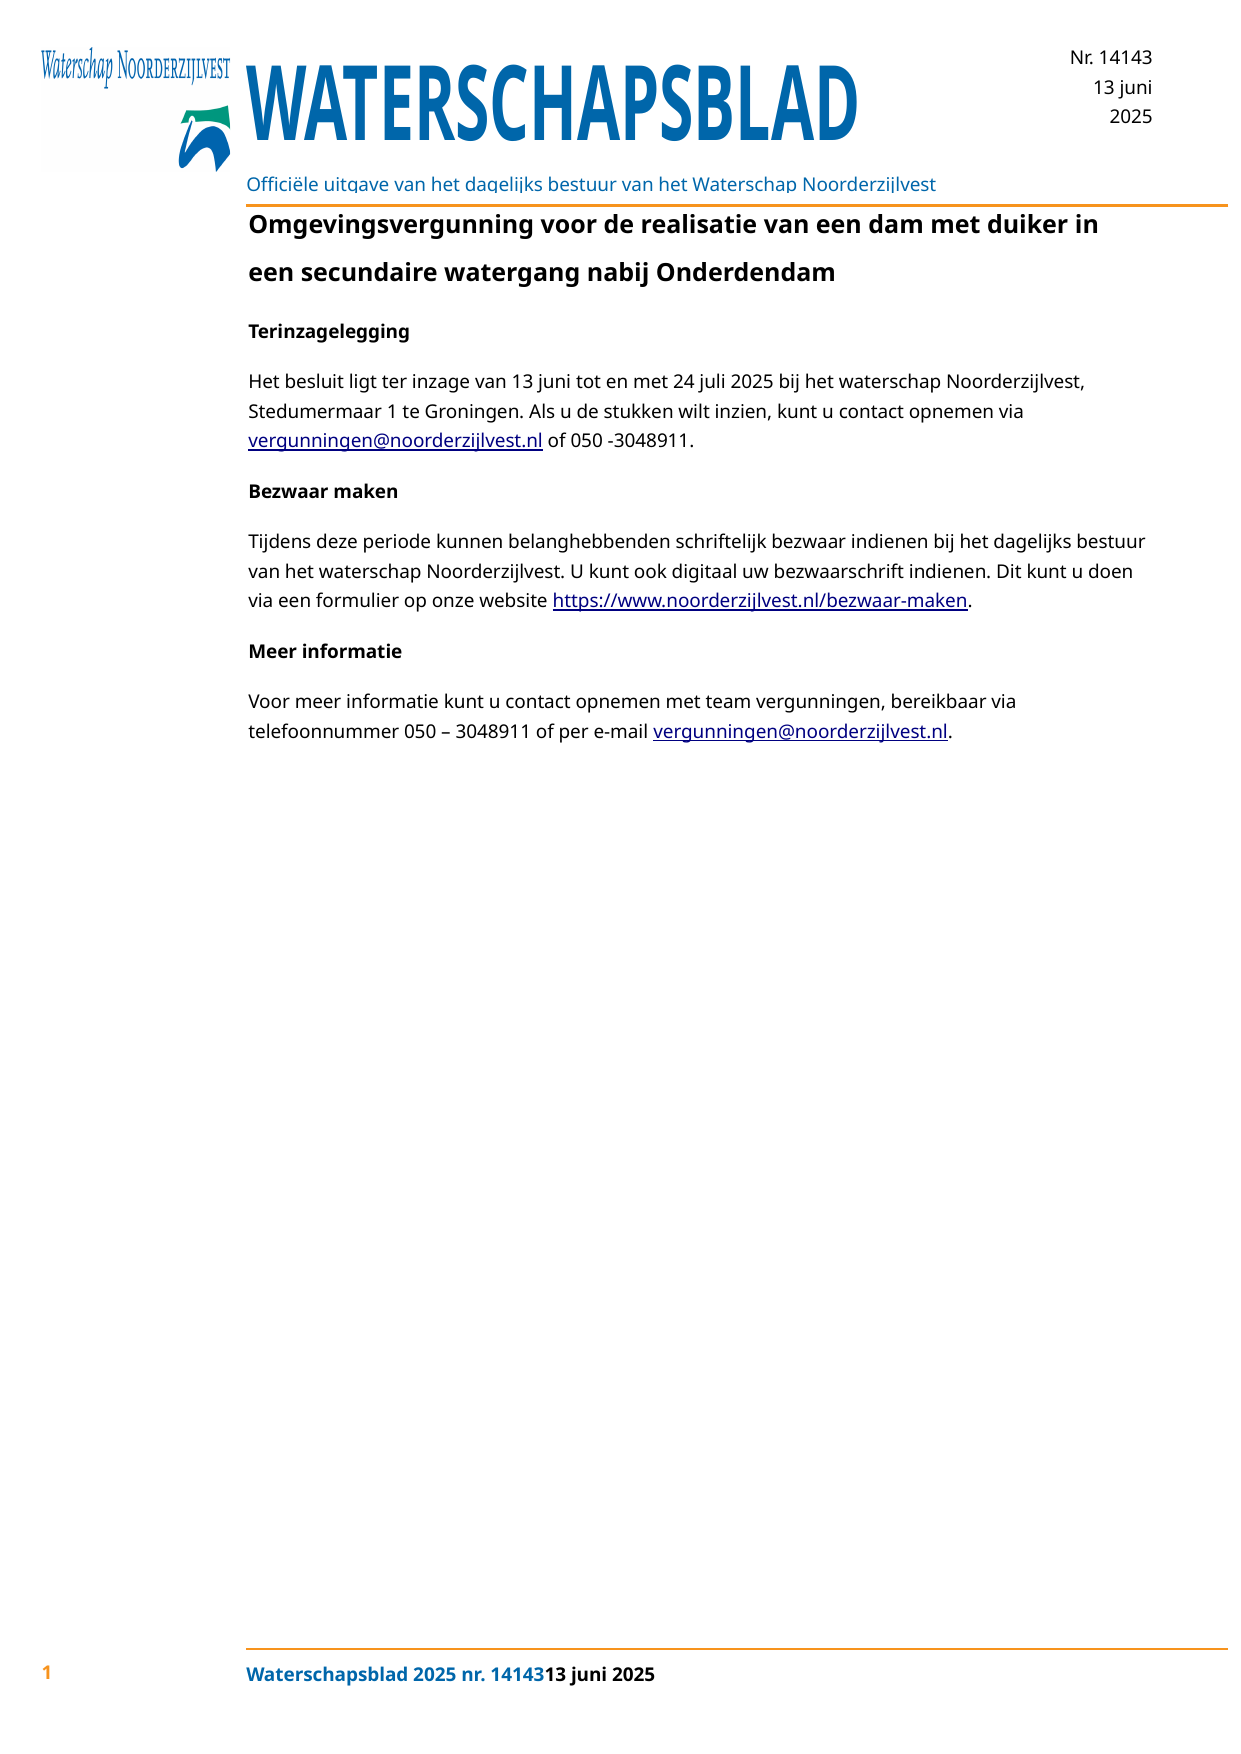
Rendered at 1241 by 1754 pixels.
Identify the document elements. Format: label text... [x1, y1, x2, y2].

text Voor meer informatie kunt u contact opnemen met team vergunningen, bereikbaar via telefoonnummer 050 – 3048911 of per e-mail vergunningen@noorderzijlvest.nl. [248, 688, 1152, 744]
text Tijdens deze periode kunnen belanghebbenden schriftelijk bezwaar indienen bij het dagelijks bestuur van het waterschap Noorderzijlvest. U kunt ook digitaal uw bezwaarschrift indienen. Dit kunt u doen via een formulier op onze website https://www.noorderzijlvest.nl/bezwaar-maken. [248, 528, 1152, 613]
text Omgevingsvergunning voor de realisatie van een dam met duiker in een secundaire watergang nabij Onderdendam [248, 207, 1152, 288]
text Bezwaar maken [248, 478, 1152, 504]
text Het besluit ligt ter inzage van 13 juni tot en met 24 juli 2025 bij het waterschap Noorderzijlvest, Stedumermaar 1 te Groningen. Als u de stukken wilt inzien, kunt u contact opnemen via vergunningen@noorderzijlvest.nl of 050 -3048911. [248, 368, 1152, 453]
picture [41, 47, 231, 172]
text Meer informatie [248, 638, 1152, 664]
text Terinzagelegging [248, 318, 1152, 344]
